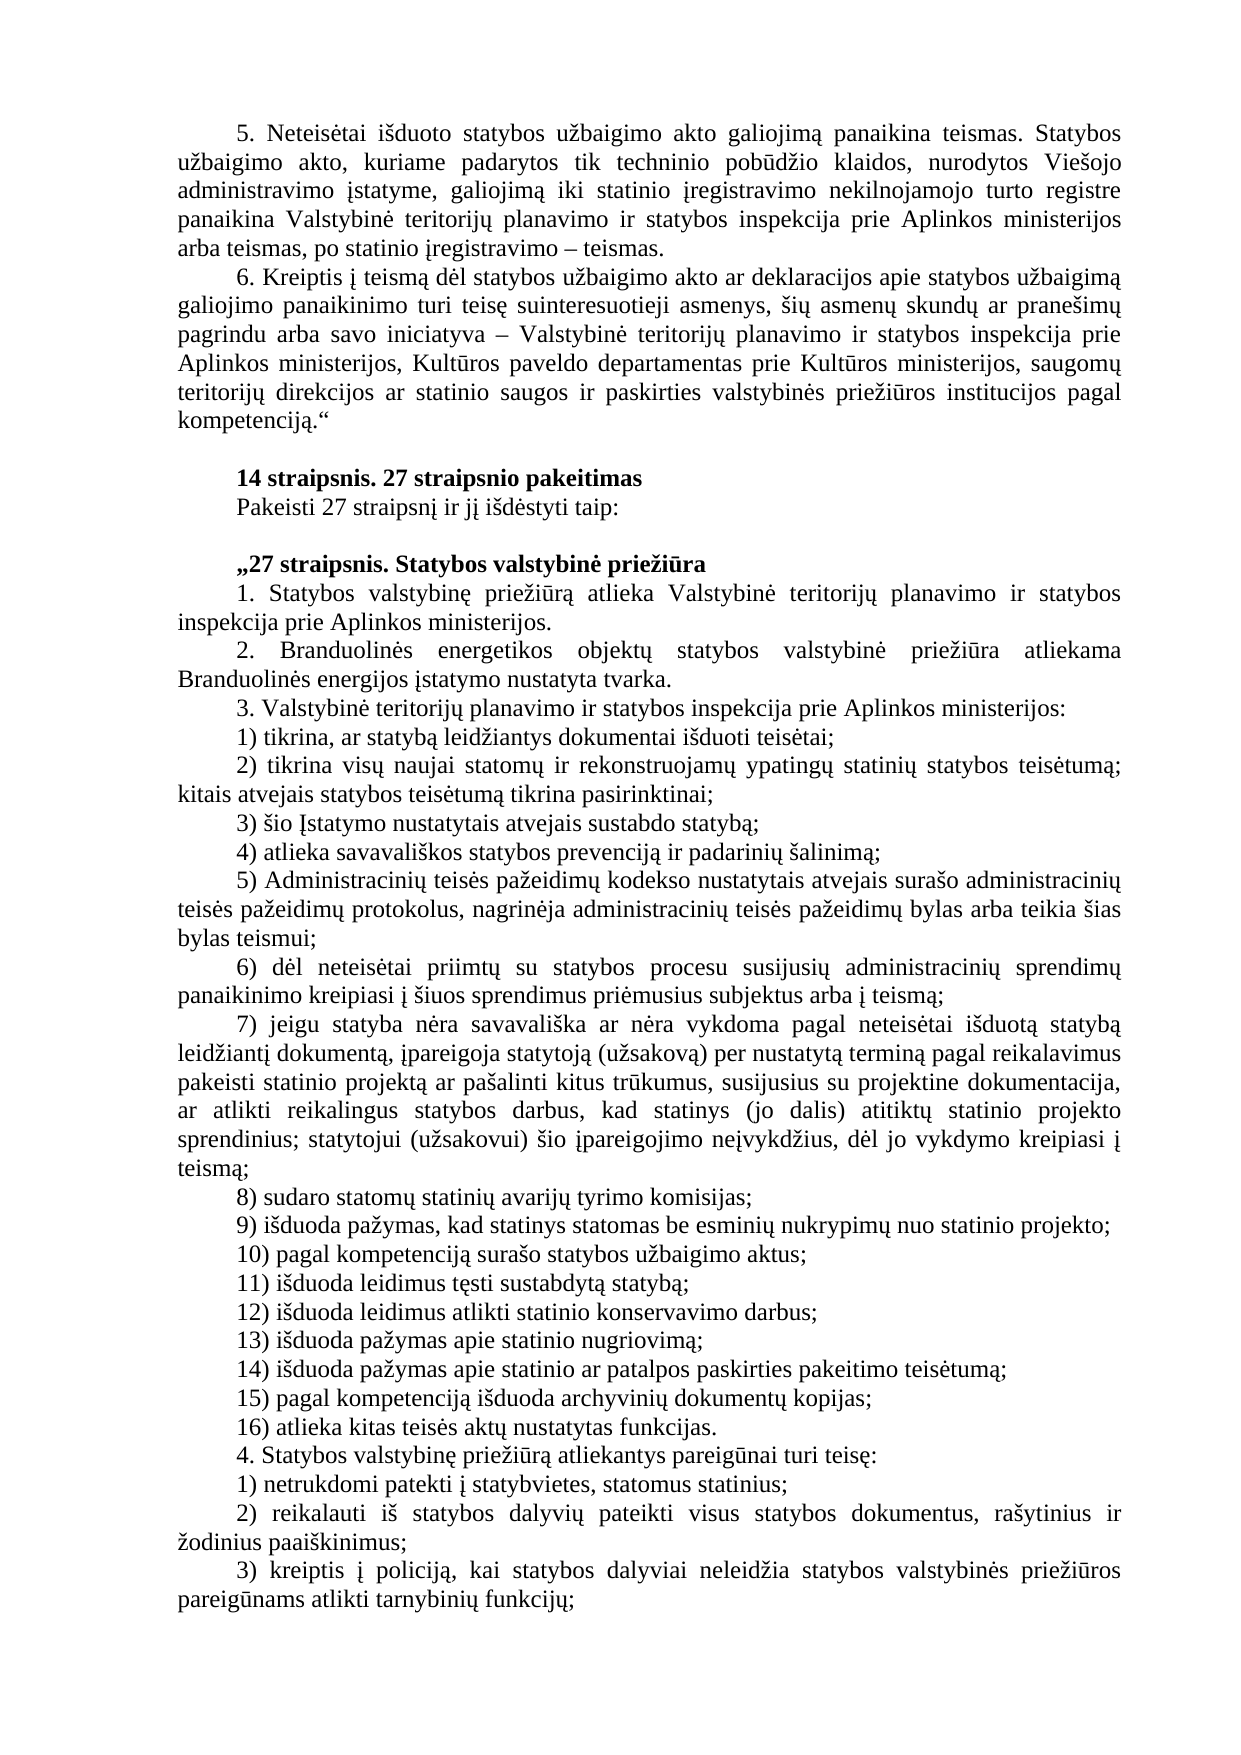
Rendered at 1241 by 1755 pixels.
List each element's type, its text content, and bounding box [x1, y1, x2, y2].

text 4. Statybos valstybinę priežiūrą atliekantys pareigūnai turi teisę: [177, 1441, 1122, 1469]
text 14 straipsnis. 27 straipsnio pakeitimas [177, 463, 1122, 492]
text 1. Statybos valstybinę priežiūrą atlieka Valstybinė teritorijų planavimo ir statybos inspekcija prie Aplinkos ministerijos. [177, 578, 1122, 636]
text 3) šio Įstatymo nustatytais atvejais sustabdo statybą; [177, 808, 1122, 837]
text 1) tikrina, ar statybą leidžiantys dokumentai išduoti teisėtai; [177, 722, 1122, 751]
text 2. Branduolinės energetikos objektų statybos valstybinė priežiūra atliekama Branduolinės energijos įstatymo nustatyta tvarka. [177, 636, 1122, 693]
text 14) išduoda pažymas apie statinio ar patalpos paskirties pakeitimo teisėtumą; [177, 1354, 1122, 1383]
text 16) atlieka kitas teisės aktų nustatytas funkcijas. [177, 1412, 1122, 1441]
text 5) Administracinių teisės pažeidimų kodekso nustatytais atvejais surašo administracinių teisės pažeidimų protokolus, nagrinėja administracinių teisės pažeidimų bylas arba teikia šias bylas teismui; [177, 866, 1122, 952]
text 1) netrukdomi patekti į statybvietes, statomus statinius; [177, 1469, 1122, 1498]
text 6. Kreiptis į teismą dėl statybos užbaigimo akto ar deklaracijos apie statybos užbaigimą galiojimo panaikinimo turi teisę suinteresuotieji asmenys, šių asmenų skundų ar pranešimų pagrindu arba savo iniciatyva – Valstybinė teritorijų planavimo ir statybos inspekcija prie Aplinkos ministerijos, Kultūros paveldo departamentas prie Kultūros ministerijos, saugomų teritorijų direkcijos ar statinio saugos ir paskirties valstybinės priežiūros institucijos pagal kompetenciją.“ [177, 262, 1122, 434]
text 6) dėl neteisėtai priimtų su statybos procesu susijusių administracinių sprendimų panaikinimo kreipiasi į šiuos sprendimus priėmusius subjektus arba į teismą; [177, 952, 1122, 1009]
text „27 straipsnis. Statybos valstybinė priežiūra [177, 549, 1122, 578]
text 12) išduoda leidimus atlikti statinio konservavimo darbus; [177, 1297, 1122, 1326]
text 7) jeigu statyba nėra savavališka ar nėra vykdoma pagal neteisėtai išduotą statybą leidžiantį dokumentą, įpareigoja statytoją (užsakovą) per nustatytą terminą pagal reikalavimus pakeisti statinio projektą ar pašalinti kitus trūkumus, susijusius su projektine dokumentacija, ar atlikti reikalingus statybos darbus, kad statinys (jo dalis) atitiktų statinio projekto sprendinius; statytojui (užsakovui) šio įpareigojimo neįvykdžius, dėl jo vykdymo kreipiasi į teismą; [177, 1009, 1122, 1182]
text 13) išduoda pažymas apie statinio nugriovimą; [177, 1326, 1122, 1354]
text Pakeisti 27 straipsnį ir jį išdėstyti taip: [177, 492, 1122, 521]
text 2) tikrina visų naujai statomų ir rekonstruojamų ypatingų statinių statybos teisėtumą; kitais atvejais statybos teisėtumą tikrina pasirinktinai; [177, 751, 1122, 808]
text 9) išduoda pažymas, kad statinys statomas be esminių nukrypimų nuo statinio projekto; [177, 1211, 1122, 1239]
text 4) atlieka savavališkos statybos prevenciją ir padarinių šalinimą; [177, 837, 1122, 866]
text 5. Neteisėtai išduoto statybos užbaigimo akto galiojimą panaikina teismas. Statybos užbaigimo akto, kuriame padarytos tik techninio pobūdžio klaidos, nurodytos Viešojo administravimo įstatyme, galiojimą iki statinio įregistravimo nekilnojamojo turto registre panaikina Valstybinė teritorijų planavimo ir statybos inspekcija prie Aplinkos ministerijos arba teismas, po statinio įregistravimo – teismas. [177, 118, 1122, 262]
text 15) pagal kompetenciją išduoda archyvinių dokumentų kopijas; [177, 1383, 1122, 1412]
text 3. Valstybinė teritorijų planavimo ir statybos inspekcija prie Aplinkos ministerijos: [177, 693, 1122, 722]
text 8) sudaro statomų statinių avarijų tyrimo komisijas; [177, 1182, 1122, 1211]
text 3) kreiptis į policiją, kai statybos dalyviai neleidžia statybos valstybinės priežiūros pareigūnams atlikti tarnybinių funkcijų; [177, 1556, 1122, 1613]
text 10) pagal kompetenciją surašo statybos užbaigimo aktus; [177, 1239, 1122, 1268]
text 2) reikalauti iš statybos dalyvių pateikti visus statybos dokumentus, rašytinius ir žodinius paaiškinimus; [177, 1498, 1122, 1556]
text 11) išduoda leidimus tęsti sustabdytą statybą; [177, 1268, 1122, 1297]
